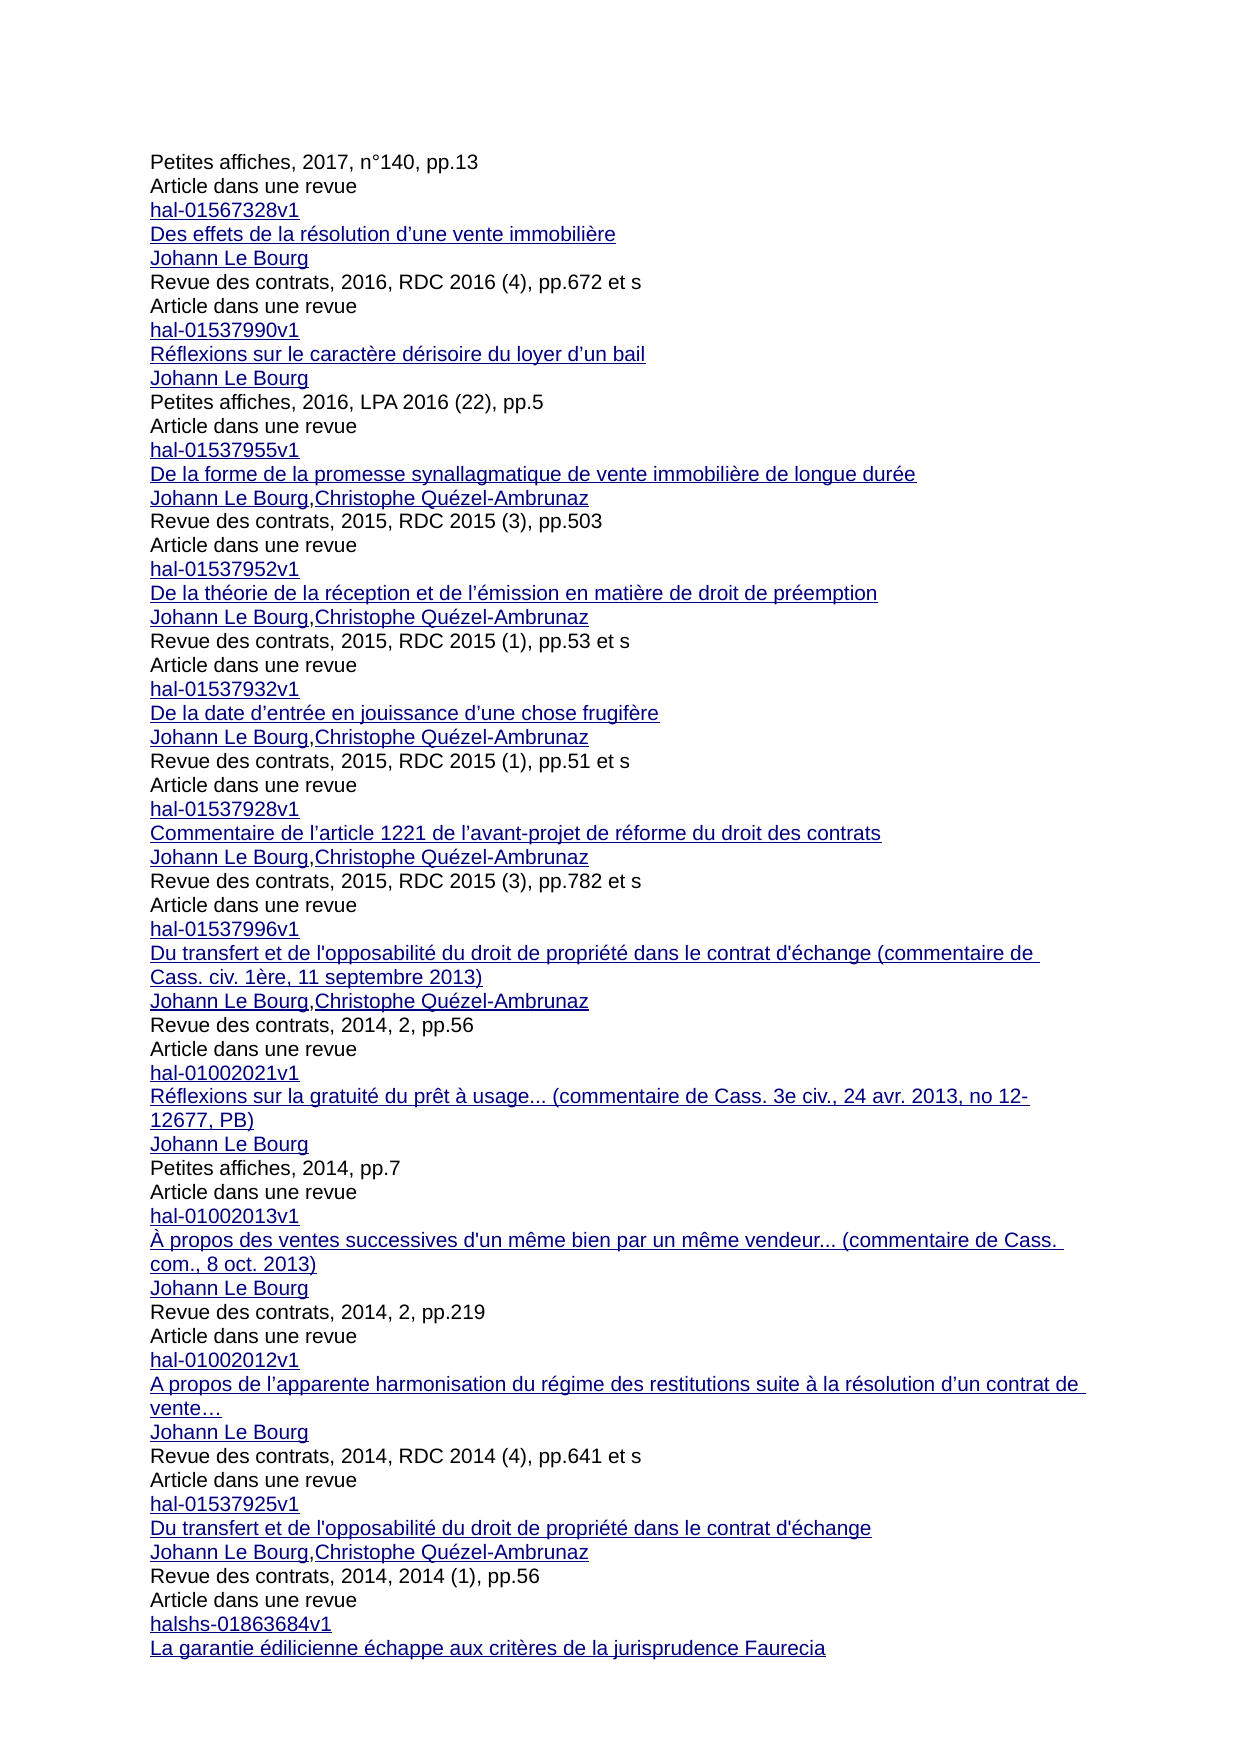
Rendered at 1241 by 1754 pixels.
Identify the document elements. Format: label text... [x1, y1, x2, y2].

table_cell Des effets de la résolution d’une vente immobilière Johann Le Bourg Revue des contrats, 2016, RDC 2016 (4), pp.672 et s Article dans une revue hal-01537990v1 [150, 222, 1090, 342]
table_cell Petites affiches, 2017, n°140, pp.13 Article dans une revue hal-01567328v1 [150, 150, 1090, 222]
table_cell De la forme de la promesse synallagmatique de vente immobilière de longue durée Johann Le Bourg,Christophe Quézel-Ambrunaz Revue des contrats, 2015, RDC 2015 (3), pp.503 Article dans une revue hal-01537952v1 [150, 461, 1090, 581]
table_cell La garantie édilicienne échappe aux critères de la jurisprudence Faurecia [150, 1635, 1090, 1659]
table_cell Du transfert et de l'opposabilité du droit de propriété dans le contrat d'échange Johann Le Bourg,Christophe Quézel-Ambrunaz Revue des contrats, 2014, 2014 (1), pp.56 Article dans une revue halshs-01863684v1 [150, 1516, 1090, 1635]
table_cell De la date d’entrée en jouissance d’une chose frugifère Johann Le Bourg,Christophe Quézel-Ambrunaz Revue des contrats, 2015, RDC 2015 (1), pp.51 et s Article dans une revue hal-01537928v1 [150, 701, 1090, 821]
table_cell De la théorie de la réception et de l’émission en matière de droit de préemption Johann Le Bourg,Christophe Quézel-Ambrunaz Revue des contrats, 2015, RDC 2015 (1), pp.53 et s Article dans une revue hal-01537932v1 [150, 581, 1090, 701]
table_cell Commentaire de l’article 1221 de l’avant-projet de réforme du droit des contrats Johann Le Bourg,Christophe Quézel-Ambrunaz Revue des contrats, 2015, RDC 2015 (3), pp.782 et s Article dans une revue hal-01537996v1 [150, 821, 1090, 941]
table_cell Réflexions sur la gratuité du prêt à usage... (commentaire de Cass. 3e civ., 24 avr. 2013, no 12-12677, PB) Johann Le Bourg Petites affiches, 2014, pp.7 Article dans une revue hal-01002013v1 [150, 1084, 1090, 1228]
table_cell Réflexions sur le caractère dérisoire du loyer d’un bail Johann Le Bourg Petites affiches, 2016, LPA 2016 (22), pp.5 Article dans une revue hal-01537955v1 [150, 342, 1090, 461]
table_cell A propos de l’apparente harmonisation du régime des restitutions suite à la résolution d’un contrat de vente… Johann Le Bourg Revue des contrats, 2014, RDC 2014 (4), pp.641 et s Article dans une revue hal-01537925v1 [150, 1372, 1090, 1516]
table_cell Du transfert et de l'opposabilité du droit de propriété dans le contrat d'échange (commentaire de Cass. civ. 1ère, 11 septembre 2013) Johann Le Bourg,Christophe Quézel-Ambrunaz Revue des contrats, 2014, 2, pp.56 Article dans une revue hal-01002021v1 [150, 941, 1090, 1084]
table_cell À propos des ventes successives d'un même bien par un même vendeur... (commentaire de Cass. com., 8 oct. 2013) Johann Le Bourg Revue des contrats, 2014, 2, pp.219 Article dans une revue hal-01002012v1 [150, 1228, 1090, 1372]
